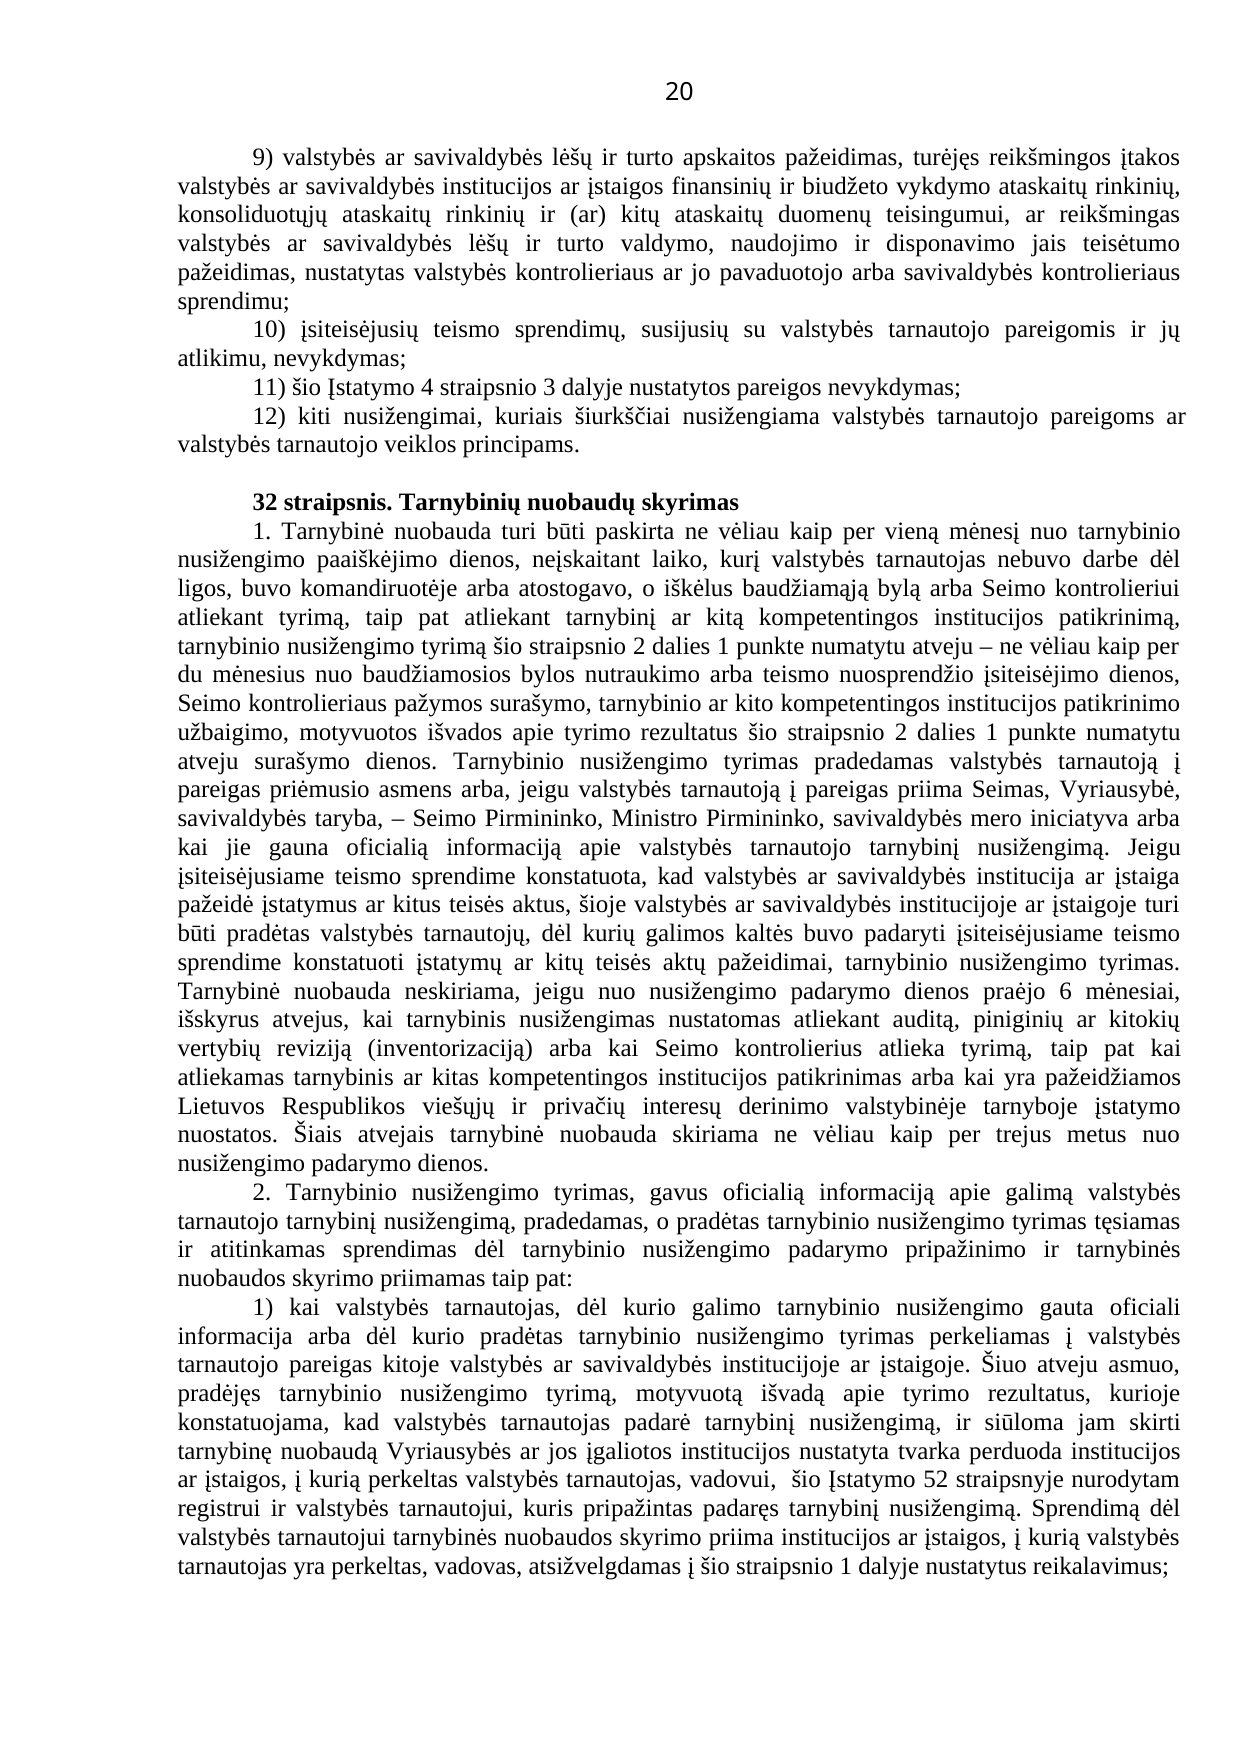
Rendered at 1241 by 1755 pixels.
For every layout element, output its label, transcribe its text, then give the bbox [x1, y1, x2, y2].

text 11) šio Įstatymo 4 straipsnio 3 dalyje nustatytos pareigos nevykdymas; [177, 372, 1181, 401]
text 1) kai valstybės tarnautojas, dėl kurio galimo tarnybinio nusižengimo gauta oficiali informacija arba dėl kurio pradėtas tarnybinio nusižengimo tyrimas perkeliamas į valstybės tarnautojo pareigas kitoje valstybės ar savivaldybės institucijoje ar įstaigoje. Šiuo atveju asmuo, pradėjęs tarnybinio nusižengimo tyrimą, motyvuotą išvadą apie tyrimo rezultatus, kurioje konstatuojama, kad valstybės tarnautojas padarė tarnybinį nusižengimą, ir siūloma jam skirti tarnybinę nuobaudą Vyriausybės ar jos įgaliotos institucijos nustatyta tvarka perduoda institucijos ar įstaigos, į kurią perkeltas valstybės tarnautojas, vadovui, šio Įstatymo 52 straipsnyje nurodytam registrui ir valstybės tarnautojui, kuris pripažintas padaręs tarnybinį nusižengimą. Sprendimą dėl valstybės tarnautojui tarnybinės nuobaudos skyrimo priima institucijos ar įstaigos, į kurią valstybės tarnautojas yra perkeltas, vadovas, atsižvelgdamas į šio straipsnio 1 dalyje nustatytus reikalavimus; [177, 1292, 1181, 1579]
text 32 straipsnis. Tarnybinių nuobaudų skyrimas [177, 487, 1181, 516]
text 10) įsiteisėjusių teismo sprendimų, susijusių su valstybės tarnautojo pareigomis ir jų atlikimu, nevykdymas; [177, 314, 1181, 372]
text 12) kiti nusižengimai, kuriais šiurkščiai nusižengiama valstybės tarnautojo pareigoms ar valstybės tarnautojo veiklos principams. [177, 401, 1186, 458]
text 9) valstybės ar savivaldybės lėšų ir turto apskaitos pažeidimas, turėjęs reikšmingos įtakos valstybės ar savivaldybės institucijos ar įstaigos finansinių ir biudžeto vykdymo ataskaitų rinkinių, konsoliduotųjų ataskaitų rinkinių ir (ar) kitų ataskaitų duomenų teisingumui, ar reikšmingas valstybės ar savivaldybės lėšų ir turto valdymo, naudojimo ir disponavimo jais teisėtumo pažeidimas, nustatytas valstybės kontrolieriaus ar jo pavaduotojo arba savivaldybės kontrolieriaus sprendimu; [177, 142, 1181, 314]
text 2. Tarnybinio nusižengimo tyrimas, gavus oficialią informaciją apie galimą valstybės tarnautojo tarnybinį nusižengimą, pradedamas, o pradėtas tarnybinio nusižengimo tyrimas tęsiamas ir atitinkamas sprendimas dėl tarnybinio nusižengimo padarymo pripažinimo ir tarnybinės nuobaudos skyrimo priimamas taip pat: [177, 1177, 1181, 1292]
text 1. Tarnybinė nuobauda turi būti paskirta ne vėliau kaip per vieną mėnesį nuo tarnybinio nusižengimo paaiškėjimo dienos, neįskaitant laiko, kurį valstybės tarnautojas nebuvo darbe dėl ligos, buvo komandiruotėje arba atostogavo, o iškėlus baudžiamąją bylą arba Seimo kontrolieriui atliekant tyrimą, taip pat atliekant tarnybinį ar kitą kompetentingos institucijos patikrinimą, tarnybinio nusižengimo tyrimą šio straipsnio 2 dalies 1 punkte numatytu atveju – ne vėliau kaip per du mėnesius nuo baudžiamosios bylos nutraukimo arba teismo nuosprendžio įsiteisėjimo dienos, Seimo kontrolieriaus pažymos surašymo, tarnybinio ar kito kompetentingos institucijos patikrinimo užbaigimo, motyvuotos išvados apie tyrimo rezultatus šio straipsnio 2 dalies 1 punkte numatytu atveju surašymo dienos. Tarnybinio nusižengimo tyrimas pradedamas valstybės tarnautoją į pareigas priėmusio asmens arba, jeigu valstybės tarnautoją į pareigas priima Seimas, Vyriausybė, savivaldybės taryba, – Seimo Pirmininko, Ministro Pirmininko, savivaldybės mero iniciatyva arba kai jie gauna oficialią informaciją apie valstybės tarnautojo tarnybinį nusižengimą. Jeigu įsiteisėjusiame teismo sprendime konstatuota, kad valstybės ar savivaldybės institucija ar įstaiga pažeidė įstatymus ar kitus teisės aktus, šioje valstybės ar savivaldybės institucijoje ar įstaigoje turi būti pradėtas valstybės tarnautojų, dėl kurių galimos kaltės buvo padaryti įsiteisėjusiame teismo sprendime konstatuoti įstatymų ar kitų teisės aktų pažeidimai, tarnybinio nusižengimo tyrimas. Tarnybinė nuobauda neskiriama, jeigu nuo nusižengimo padarymo dienos praėjo 6 mėnesiai, išskyrus atvejus, kai tarnybinis nusižengimas nustatomas atliekant auditą, piniginių ar kitokių vertybių reviziją (inventorizaciją) arba kai Seimo kontrolierius atlieka tyrimą, taip pat kai atliekamas tarnybinis ar kitas kompetentingos institucijos patikrinimas arba kai yra pažeidžiamos Lietuvos Respublikos viešųjų ir privačių interesų derinimo valstybinėje tarnyboje įstatymo nuostatos. Šiais atvejais tarnybinė nuobauda skiriama ne vėliau kaip per trejus metus nuo nusižengimo padarymo dienos. [177, 516, 1181, 1177]
